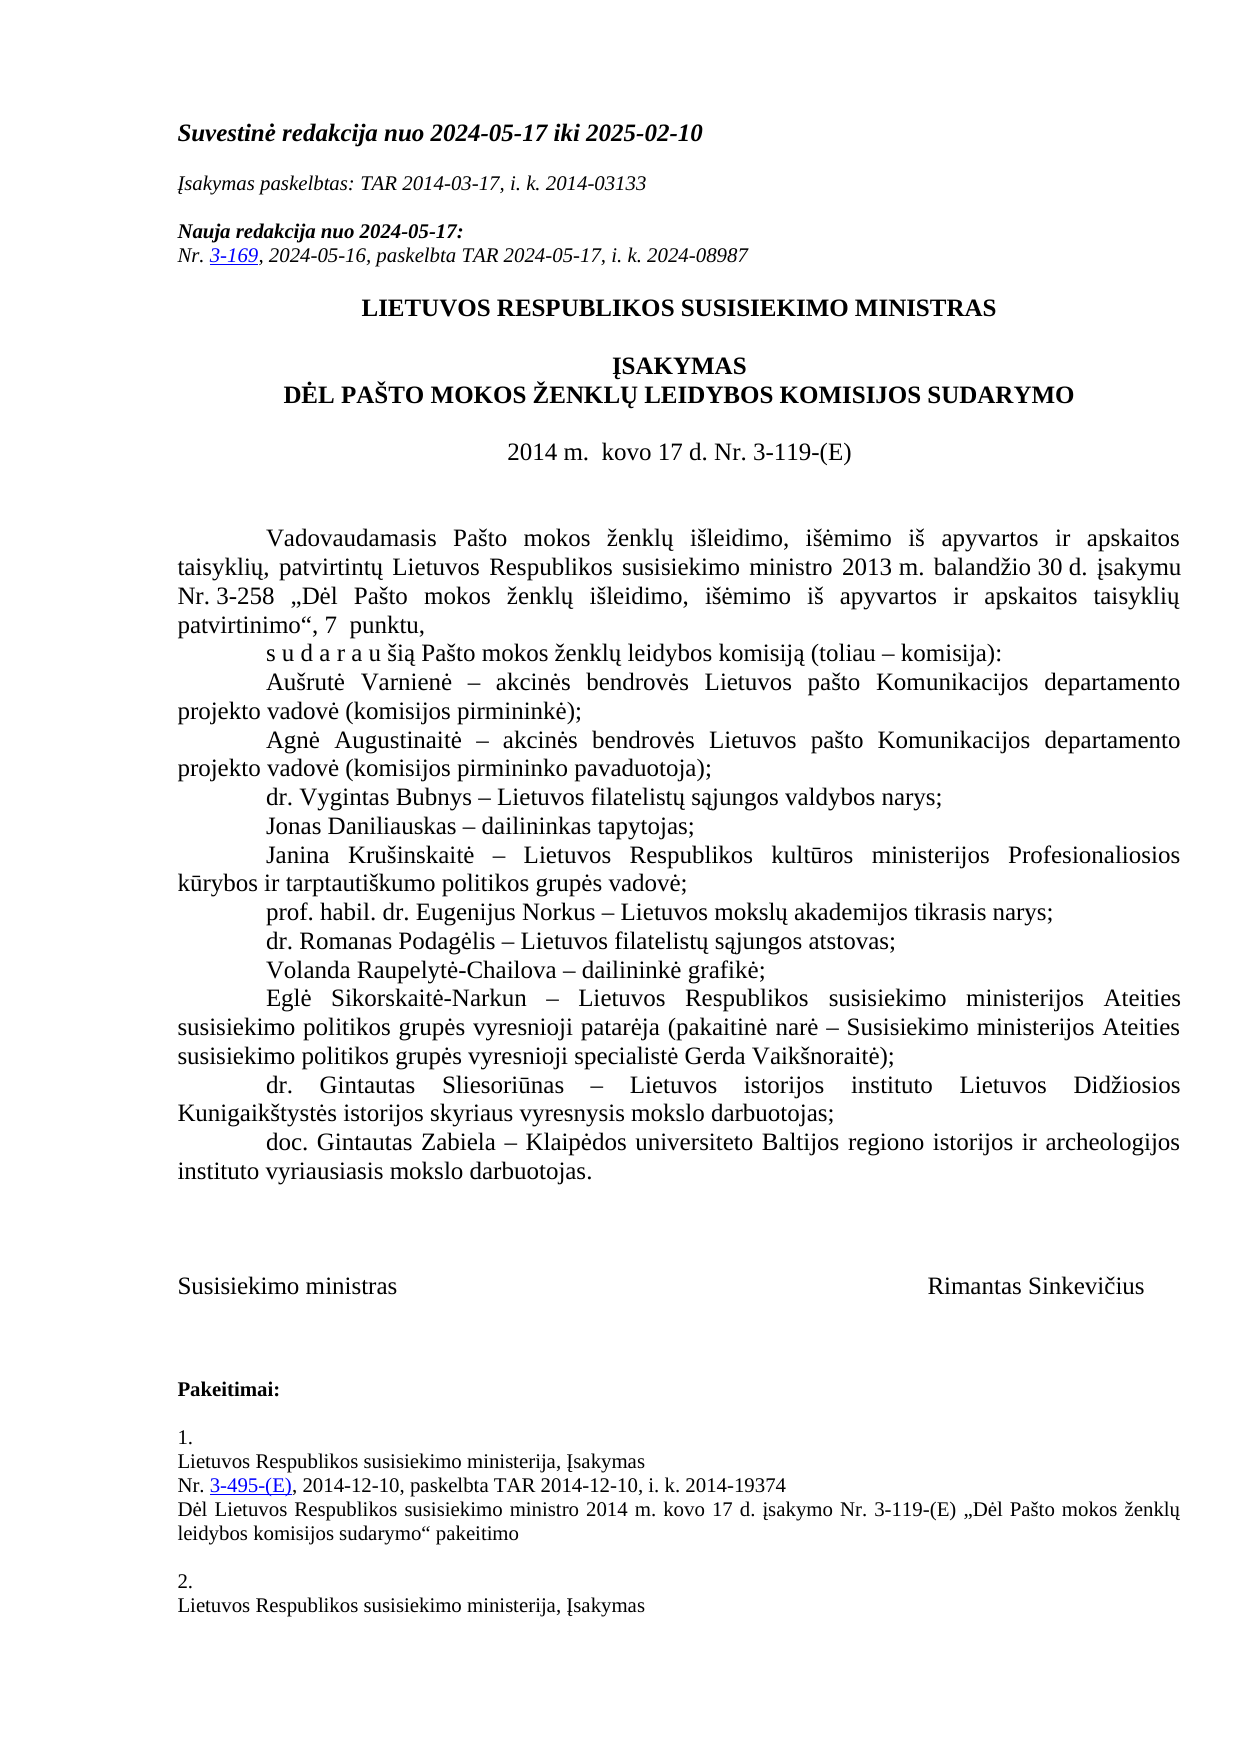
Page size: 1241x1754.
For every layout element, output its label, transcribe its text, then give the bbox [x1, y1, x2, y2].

text dr. Vygintas Bubnys – Lietuvos filatelistų sąjungos valdybos narys; [177, 782, 1181, 811]
text Agnė Augustinaitė – akcinės bendrovės Lietuvos pašto Komunikacijos departamento projekto vadovė (komisijos pirmininko pavaduotoja); [177, 725, 1181, 782]
text 1. [177, 1425, 1181, 1449]
text Lietuvos Respublikos susisiekimo ministerija, Įsakymas [177, 1449, 1181, 1473]
text prof. habil. dr. Eugenijus Norkus – Lietuvos mokslų akademijos tikrasis narys; [177, 897, 1181, 926]
text Dėl Lietuvos Respublikos susisiekimo ministro 2014 m. kovo 17 d. įsakymo Nr. 3-119-(E) „Dėl Pašto mokos ženklų leidybos komisijos sudarymo“ pakeitimo [177, 1497, 1181, 1545]
text 2. [177, 1569, 1181, 1593]
text DĖL PAŠTO MOKOS ŽENKLŲ LEIDYBOS KOMISIJOS SUDARYMO [177, 380, 1181, 408]
text Jonas Daniliauskas – dailininkas tapytojas; [177, 811, 1181, 840]
text Lietuvos Respublikos susisiekimo ministerija, Įsakymas [177, 1593, 1181, 1617]
text Aušrutė Varnienė – akcinės bendrovės Lietuvos pašto Komunikacijos departamento projekto vadovė (komisijos pirmininkė); [177, 667, 1181, 725]
text Nr. 3-169, 2024-05-16, paskelbta TAR 2024-05-17, i. k. 2024-08987 [177, 243, 1181, 267]
text Pakeitimai: [177, 1377, 1181, 1401]
text dr. Romanas Podagėlis – Lietuvos filatelistų sąjungos atstovas; [177, 926, 1181, 955]
text Suvestinė redakcija nuo 2024-05-17 iki 2025-02-10 [177, 118, 1181, 147]
text Susisiekimo ministras Rimantas Sinkevičius [177, 1271, 1181, 1300]
text Vadovaudamasis Pašto mokos ženklų išleidimo, išėmimo iš apyvartos ir apskaitos taisyklių, patvirtintų Lietuvos Respublikos susisiekimo ministro 2013 m. balandžio 30 d. įsakymu Nr. 3-258 „Dėl Pašto mokos ženklų išleidimo, išėmimo iš apyvartos ir apskaitos taisyklių patvirtinimo“, 7 punktu, [177, 523, 1181, 638]
text Volanda Raupelytė-Chailova – dailininkė grafikė; [177, 955, 1181, 983]
text dr. Gintautas Sliesoriūnas – Lietuvos istorijos instituto Lietuvos Didžiosios Kunigaikštystės istorijos skyriaus vyresnysis mokslo darbuotojas; [177, 1070, 1181, 1127]
text Įsakymas paskelbtas: TAR 2014-03-17, i. k. 2014-03133 [177, 171, 1181, 195]
text Nr. 3-495-(E), 2014-12-10, paskelbta TAR 2014-12-10, i. k. 2014-19374 [177, 1473, 1181, 1497]
text ĮSAKYMAS [177, 351, 1181, 380]
text doc. Gintautas Zabiela – Klaipėdos universiteto Baltijos regiono istorijos ir archeologijos instituto vyriausiasis mokslo darbuotojas. [177, 1127, 1181, 1185]
text LIETUVOS RESPUBLIKOS SUSISIEKIMO MINISTRAS [177, 293, 1181, 322]
text Nauja redakcija nuo 2024-05-17: [177, 219, 1181, 243]
text s u d a r a u šią Pašto mokos ženklų leidybos komisiją (toliau – komisija): [177, 638, 1181, 667]
text 2014 m. kovo 17 d. Nr. 3-119-(E) [177, 437, 1181, 466]
text Eglė Sikorskaitė-Narkun – Lietuvos Respublikos susisiekimo ministerijos Ateities susisiekimo politikos grupės vyresnioji patarėja (pakaitinė narė – Susisiekimo ministerijos Ateities susisiekimo politikos grupės vyresnioji specialistė Gerda Vaikšnoraitė); [177, 983, 1181, 1070]
text Janina Krušinskaitė – Lietuvos Respublikos kultūros ministerijos Profesionaliosios kūrybos ir tarptautiškumo politikos grupės vadovė; [177, 840, 1181, 897]
